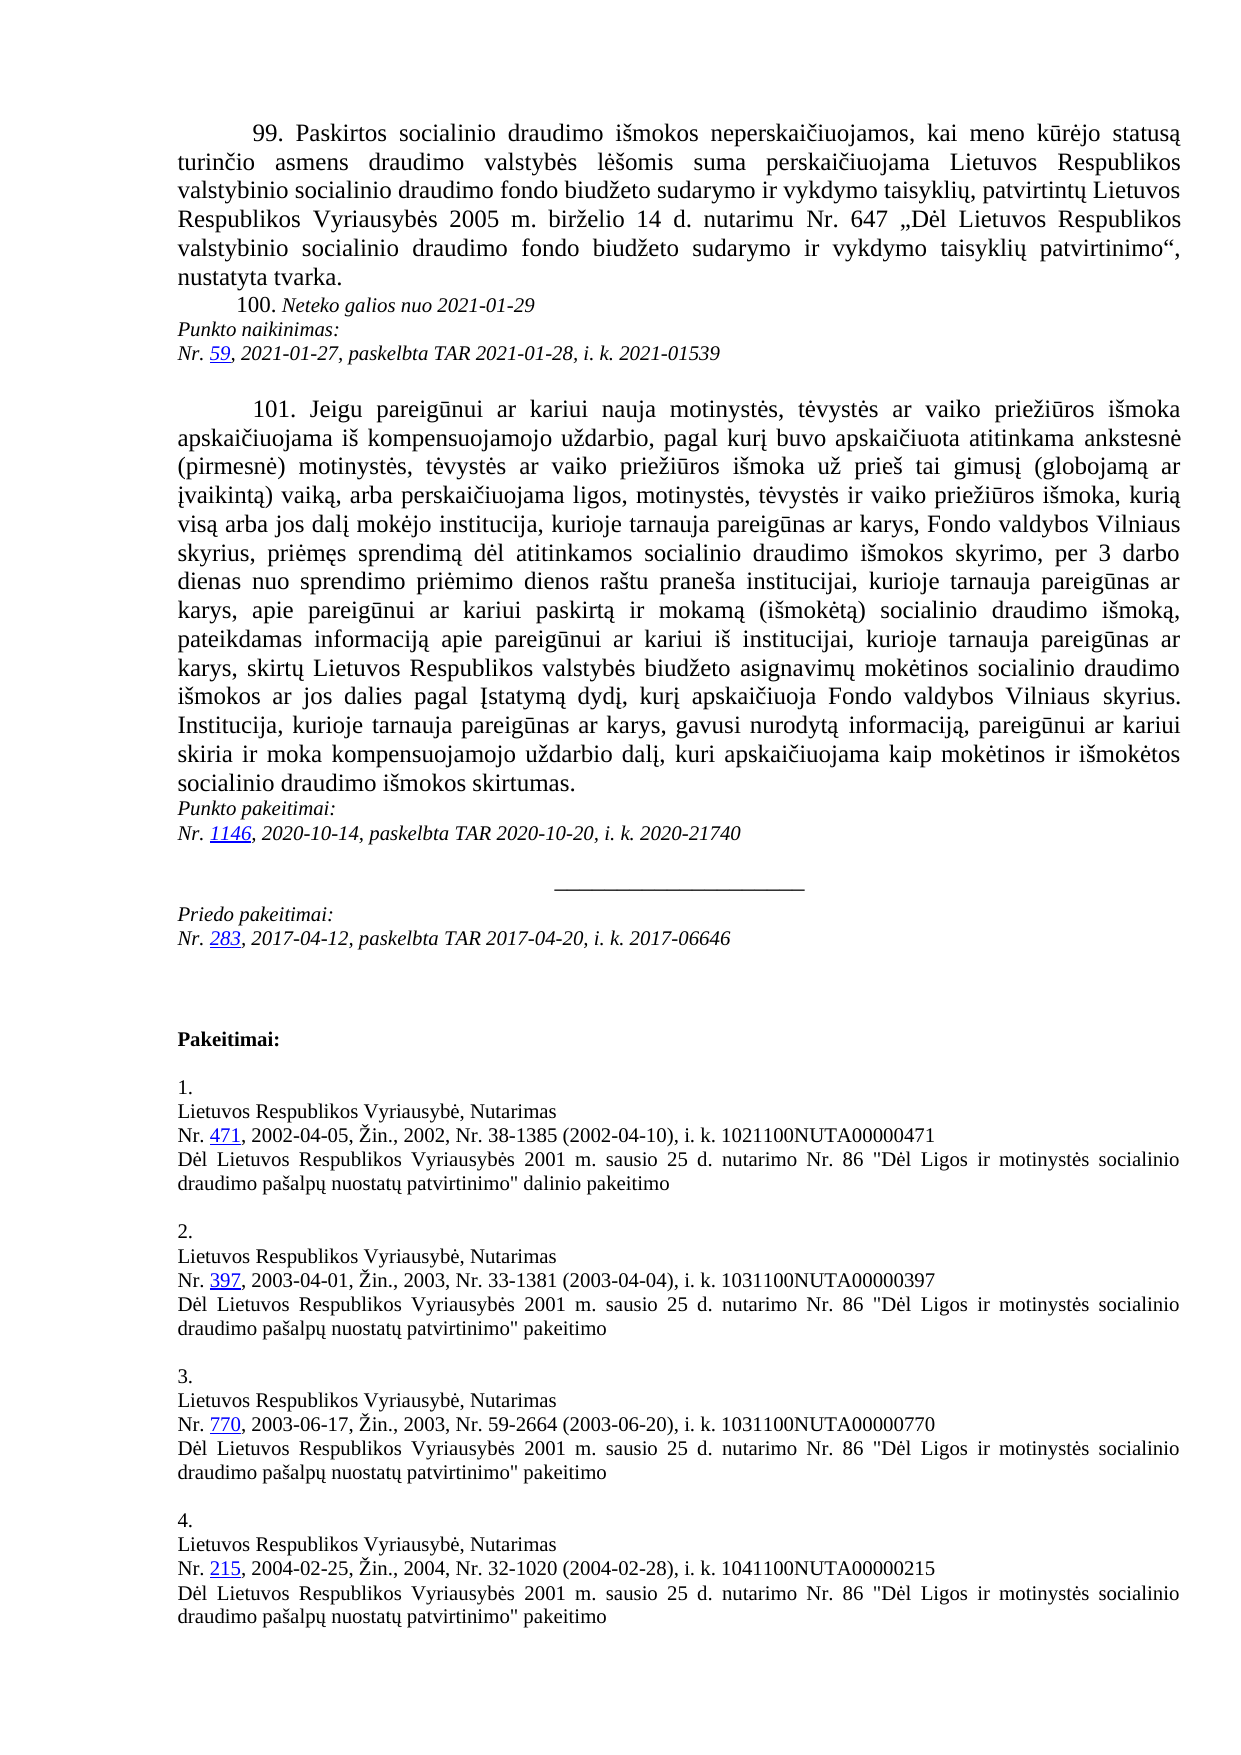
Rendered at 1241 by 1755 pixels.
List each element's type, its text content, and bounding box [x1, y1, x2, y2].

text 4. [177, 1508, 1181, 1532]
text Lietuvos Respublikos Vyriausybė, Nutarimas [177, 1532, 1181, 1556]
text 101. Jeigu pareigūnui ar kariui nauja motinystės, tėvystės ar vaiko priežiūros išmoka apskaičiuojama iš kompensuojamojo uždarbio, pagal kurį buvo apskaičiuota atitinkama ankstesnė (pirmesnė) motinystės, tėvystės ar vaiko priežiūros išmoka už prieš tai gimusį (globojamą ar įvaikintą) vaiką, arba perskaičiuojama ligos, motinystės, tėvystės ir vaiko priežiūros išmoka, kurią visą arba jos dalį mokėjo institucija, kurioje tarnauja pareigūnas ar karys, Fondo valdybos Vilniaus skyrius, priėmęs sprendimą dėl atitinkamos socialinio draudimo išmokos skyrimo, per 3 darbo dienas nuo sprendimo priėmimo dienos raštu praneša institucijai, kurioje tarnauja pareigūnas ar karys, apie pareigūnui ar kariui paskirtą ir mokamą (išmokėtą) socialinio draudimo išmoką, pateikdamas informaciją apie pareigūnui ar kariui iš institucijai, kurioje tarnauja pareigūnas ar karys, skirtų Lietuvos Respublikos valstybės biudžeto asignavimų mokėtinos socialinio draudimo išmokos ar jos dalies pagal Įstatymą dydį, kurį apskaičiuoja Fondo valdybos Vilniaus skyrius. Institucija, kurioje tarnauja pareigūnas ar karys, gavusi nurodytą informaciją, pareigūnui ar kariui skiria ir moka kompensuojamojo uždarbio dalį, kuri apskaičiuojama kaip mokėtinos ir išmokėtos socialinio draudimo išmokos skirtumas. [177, 394, 1181, 796]
text Nr. 770, 2003-06-17, Žin., 2003, Nr. 59-2664 (2003-06-20), i. k. 1031100NUTA00000770 [177, 1412, 1181, 1436]
text 99. Paskirtos socialinio draudimo išmokos neperskaičiuojamos, kai meno kūrėjo statusą turinčio asmens draudimo valstybės lėšomis suma perskaičiuojama Lietuvos Respublikos valstybinio socialinio draudimo fondo biudžeto sudarymo ir vykdymo taisyklių, patvirtintų Lietuvos Respublikos Vyriausybės 2005 m. birželio 14 d. nutarimu Nr. 647 „Dėl Lietuvos Respublikos valstybinio socialinio draudimo fondo biudžeto sudarymo ir vykdymo taisyklių patvirtinimo“, nustatyta tvarka. [177, 118, 1181, 291]
text Lietuvos Respublikos Vyriausybė, Nutarimas [177, 1099, 1181, 1123]
text Punkto pakeitimai: [177, 796, 1181, 820]
text Nr. 283, 2017-04-12, paskelbta TAR 2017-04-20, i. k. 2017-06646 [177, 926, 1181, 950]
text Dėl Lietuvos Respublikos Vyriausybės 2001 m. sausio 25 d. nutarimo Nr. 86 "Dėl Ligos ir motinystės socialinio draudimo pašalpų nuostatų patvirtinimo" pakeitimo [177, 1580, 1181, 1628]
text Lietuvos Respublikos Vyriausybė, Nutarimas [177, 1388, 1181, 1412]
text 100. Neteko galios nuo 2021-01-29 [177, 291, 1181, 317]
text Dėl Lietuvos Respublikos Vyriausybės 2001 m. sausio 25 d. nutarimo Nr. 86 "Dėl Ligos ir motinystės socialinio draudimo pašalpų nuostatų patvirtinimo" pakeitimo [177, 1292, 1181, 1340]
text Nr. 1146, 2020-10-14, paskelbta TAR 2020-10-20, i. k. 2020-21740 [177, 820, 1181, 844]
text Nr. 471, 2002-04-05, Žin., 2002, Nr. 38-1385 (2002-04-10), i. k. 1021100NUTA00000471 [177, 1123, 1181, 1147]
text 3. [177, 1364, 1181, 1388]
text Nr. 397, 2003-04-01, Žin., 2003, Nr. 33-1381 (2003-04-04), i. k. 1031100NUTA00000397 [177, 1268, 1181, 1292]
text Priedo pakeitimai: [177, 902, 1181, 926]
text Punkto naikinimas: [177, 317, 1181, 341]
text Lietuvos Respublikos Vyriausybė, Nutarimas [177, 1243, 1181, 1268]
text 2. [177, 1219, 1181, 1243]
text Dėl Lietuvos Respublikos Vyriausybės 2001 m. sausio 25 d. nutarimo Nr. 86 "Dėl Ligos ir motinystės socialinio draudimo pašalpų nuostatų patvirtinimo" pakeitimo [177, 1436, 1181, 1484]
text 1. [177, 1075, 1181, 1099]
text Nr. 215, 2004-02-25, Žin., 2004, Nr. 32-1020 (2004-02-28), i. k. 1041100NUTA00000215 [177, 1556, 1181, 1580]
text Nr. 59, 2021-01-27, paskelbta TAR 2021-01-28, i. k. 2021-01539 [177, 341, 1181, 365]
text –––––––––––––––––––– [177, 873, 1181, 902]
text Pakeitimai: [177, 1027, 1181, 1051]
text Dėl Lietuvos Respublikos Vyriausybės 2001 m. sausio 25 d. nutarimo Nr. 86 "Dėl Ligos ir motinystės socialinio draudimo pašalpų nuostatų patvirtinimo" dalinio pakeitimo [177, 1147, 1181, 1195]
